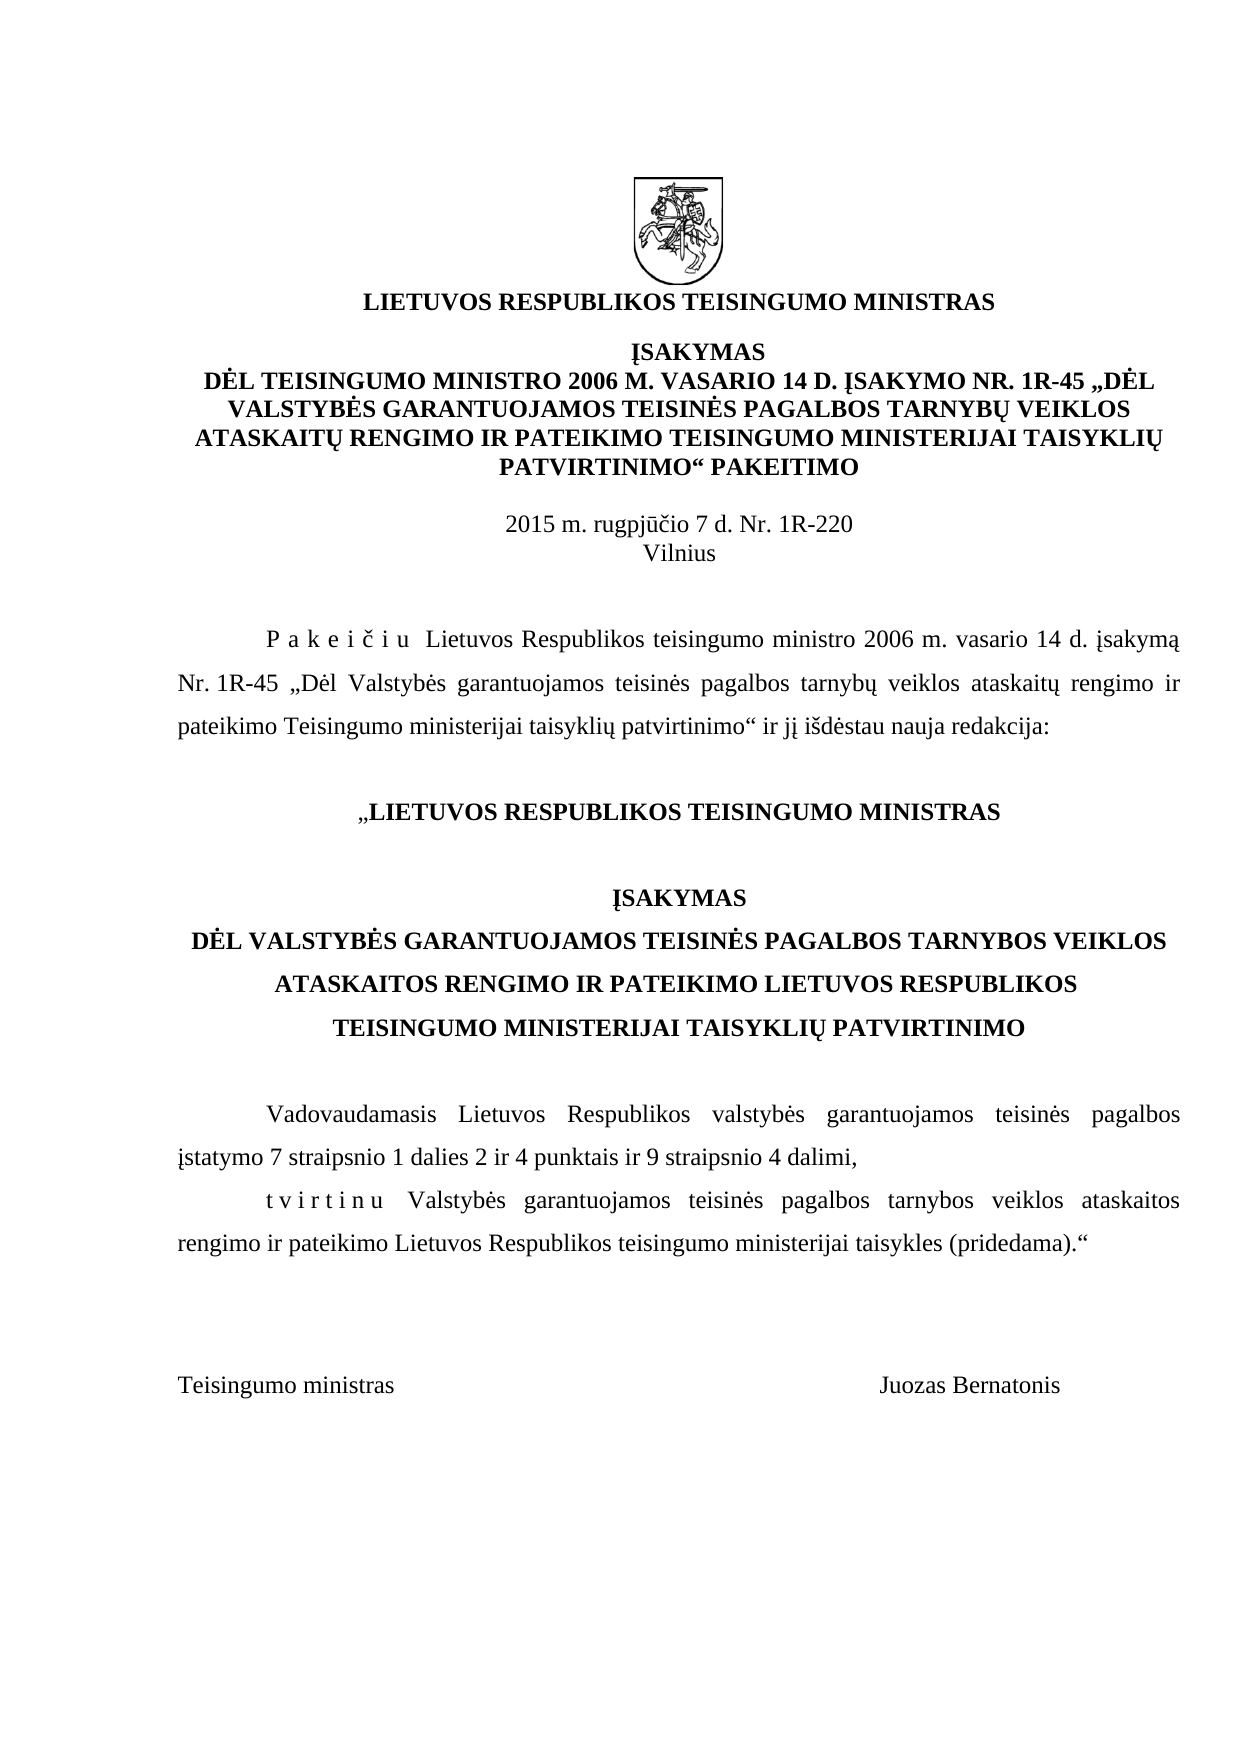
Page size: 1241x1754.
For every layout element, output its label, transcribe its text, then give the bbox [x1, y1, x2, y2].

text Teisingumo ministras Juozas Bernatonis [177, 1370, 1184, 1399]
text ĮSAKYMAS [177, 337, 1219, 366]
text LIETUVOS RESPUBLIKOS TEISINGUMO MINISTRAS [177, 287, 1181, 315]
text Vadovaudamasis Lietuvos Respublikоs valstybės garantuojamos teisinės pagalbos įstatymo 7 straipsnio 1 dalies 2 ir 4 punktais ir 9 straipsnio 4 dalimi, [177, 1099, 1181, 1171]
text TEISINGUMO MINISTERIJAI TAISYKLIŲ PATVIRTINIMO [177, 1013, 1181, 1041]
text tvirtinu Valstybės garantuojamos teisinės pagalbos tarnybos veiklos ataskaitos rengimo ir pateikimo Lietuvos Respublikos teisingumo ministerijai taisykles (pridedama).“ [177, 1185, 1181, 1257]
text P a k e i č i u Lietuvos Respublikos teisingumo ministro 2006 m. vasario 14 d. įsakymą Nr. 1R-45 „Dėl Valstybės garantuojamos teisinės pagalbos tarnybų veiklos ataskaitų rengimo ir pateikimo Teisingumo ministerijai taisyklių patvirtinimo“ ir jį išdėstau nauja redakcija: [177, 624, 1181, 739]
text DĖL VALSTYBĖS GARANTUOJAMOS TEISINĖS PAGALBOS TARNYBOS VEIKLOS ATASKAITOS RENGIMO IR PATEIKIMO LIETUVOS RESPUBLIKOS [177, 926, 1181, 998]
text „LIETUVOS RESPUBLIKOS TEISINGUMO MINISTRAS [177, 797, 1181, 826]
text Vilnius [177, 538, 1181, 567]
text DĖL TEISINGUMO MINISTRO 2006 M. VASARIO 14 D. ĮSAKYMO NR. 1R-45 „DĖL VALSTYBĖS GARANTUOJAMOS TEISINĖS PAGALBOS TARNYBŲ VEIKLOS ATASKAITŲ RENGIMO IR PATEIKIMO TEISINGUMO MINISTERIJAI TAISYKLIŲ PATVIRTINIMO“ PAKEITIMO [177, 366, 1181, 481]
text 2015 m. rugpjūčio 7 d. Nr. 1R-220 [177, 509, 1181, 538]
text ĮSAKYMAS [177, 883, 1181, 912]
